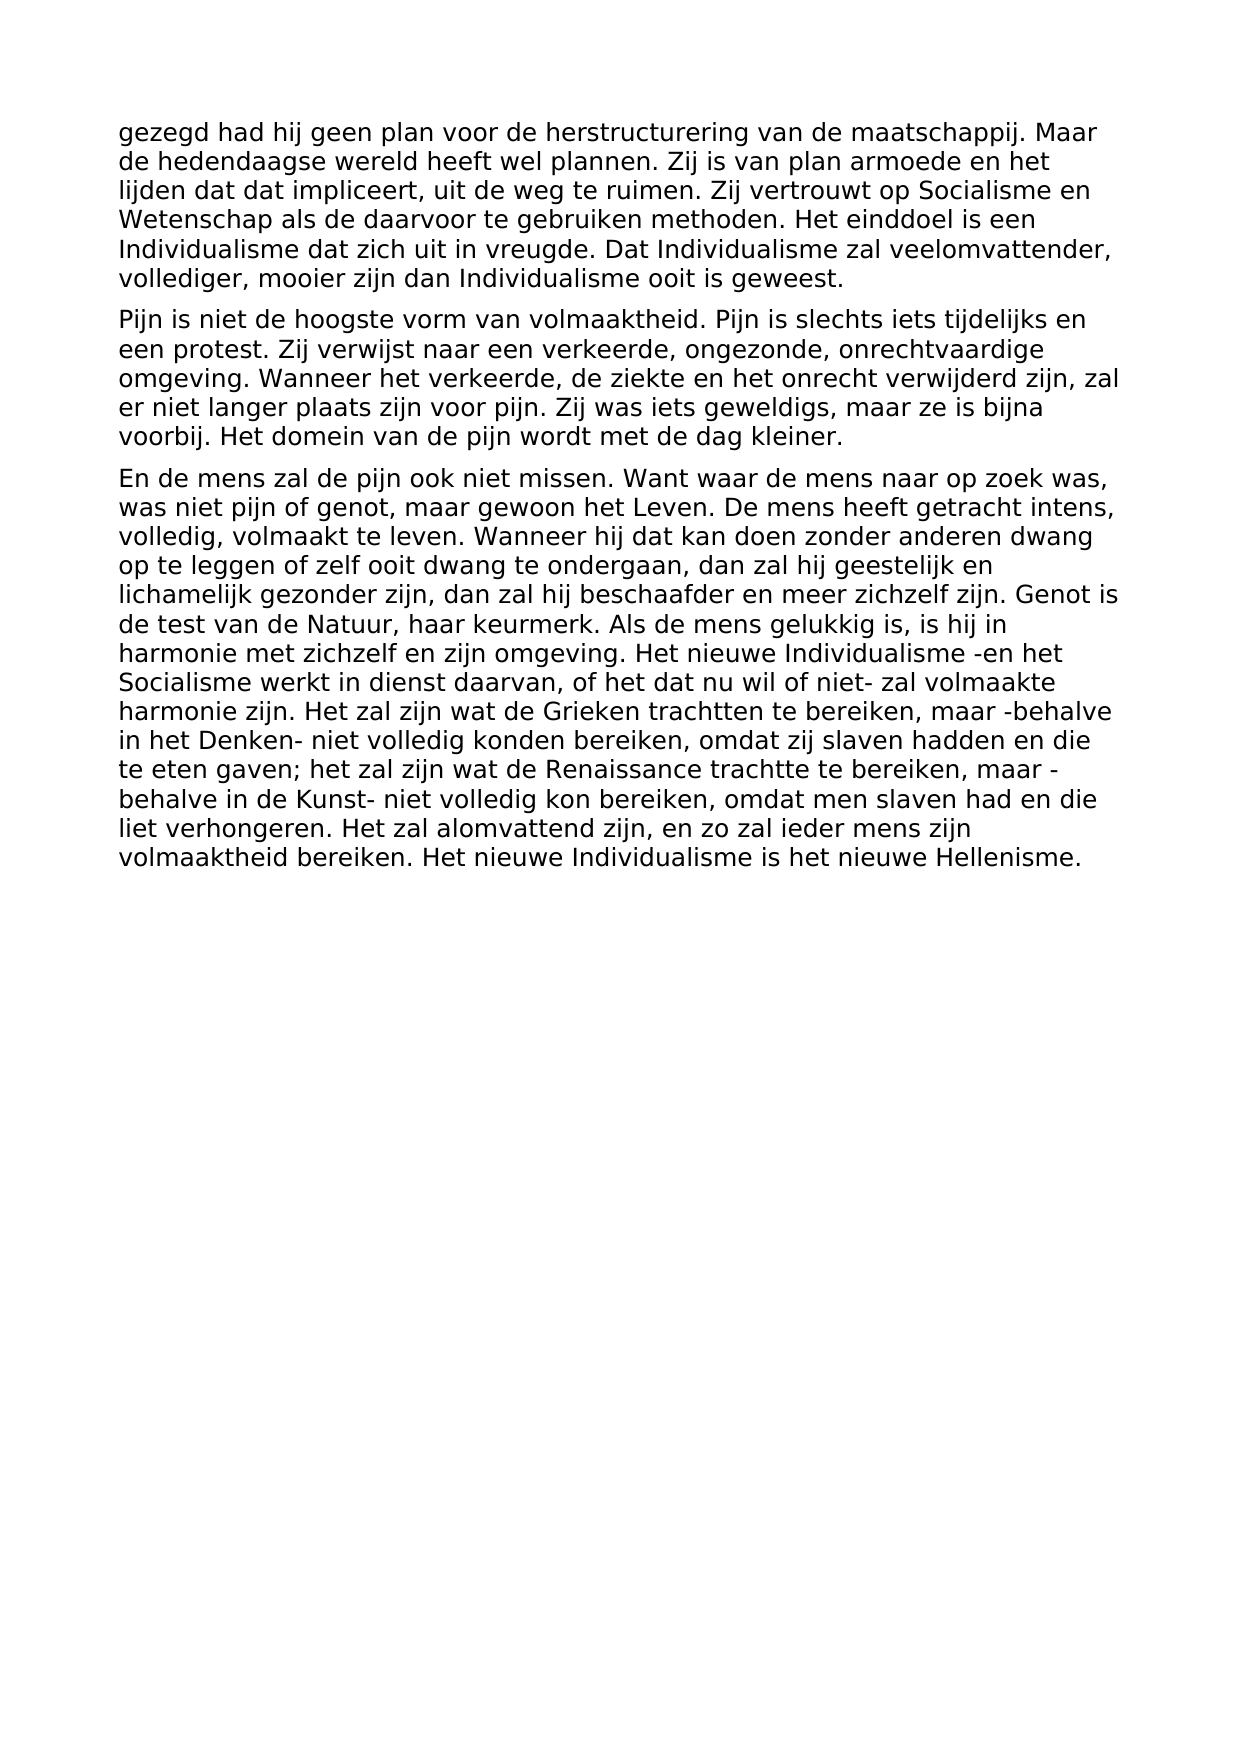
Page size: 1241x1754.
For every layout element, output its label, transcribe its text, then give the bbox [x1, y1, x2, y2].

text gezegd had hij geen plan voor de herstructurering van de maatschappij. Maar de hedendaagse wereld heeft wel plannen. Zij is van plan armoede en het lijden dat dat impliceert, uit de weg te ruimen. Zij vertrouwt op Socialisme en Wetenschap als de daarvoor te gebruiken methoden. Het einddoel is een Individualisme dat zich uit in vreugde. Dat Individualisme zal veelomvattender, vollediger, mooier zijn dan Individualisme ooit is geweest. [118, 118, 1122, 293]
text En de mens zal de pijn ook niet missen. Want waar de mens naar op zoek was, was niet pijn of genot, maar gewoon het Leven. De mens heeft getracht intens, volledig, volmaakt te leven. Wanneer hij dat kan doen zonder anderen dwang op te leggen of zelf ooit dwang te ondergaan, dan zal hij geestelijk en lichamelijk gezonder zijn, dan zal hij beschaafder en meer zichzelf zijn. Genot is de test van de Natuur, haar keurmerk. Als de mens gelukkig is, is hij in harmonie met zichzelf en zijn omgeving. Het nieuwe Individualisme -en het Socialisme werkt in dienst daarvan, of het dat nu wil of niet- zal volmaakte harmonie zijn. Het zal zijn wat de Grieken trachtten te bereiken, maar -behalve in het Denken- niet volledig konden bereiken, omdat zij slaven hadden en die te eten gaven; het zal zijn wat de Renaissance trachtte te bereiken, maar -behalve in de Kunst- niet volledig kon bereiken, omdat men slaven had en die liet verhongeren. Het zal alomvattend zijn, en zo zal ieder mens zijn volmaaktheid bereiken. Het nieuwe Individualisme is het nieuwe Hellenisme. [118, 464, 1122, 872]
text Pijn is niet de hoogste vorm van volmaaktheid. Pijn is slechts iets tijdelijks en een protest. Zij verwijst naar een verkeerde, ongezonde, onrechtvaardige omgeving. Wanneer het verkeerde, de ziekte en het onrecht verwijderd zijn, zal er niet langer plaats zijn voor pijn. Zij was iets geweldigs, maar ze is bijna voorbij. Het domein van de pijn wordt met de dag kleiner. [118, 306, 1122, 451]
